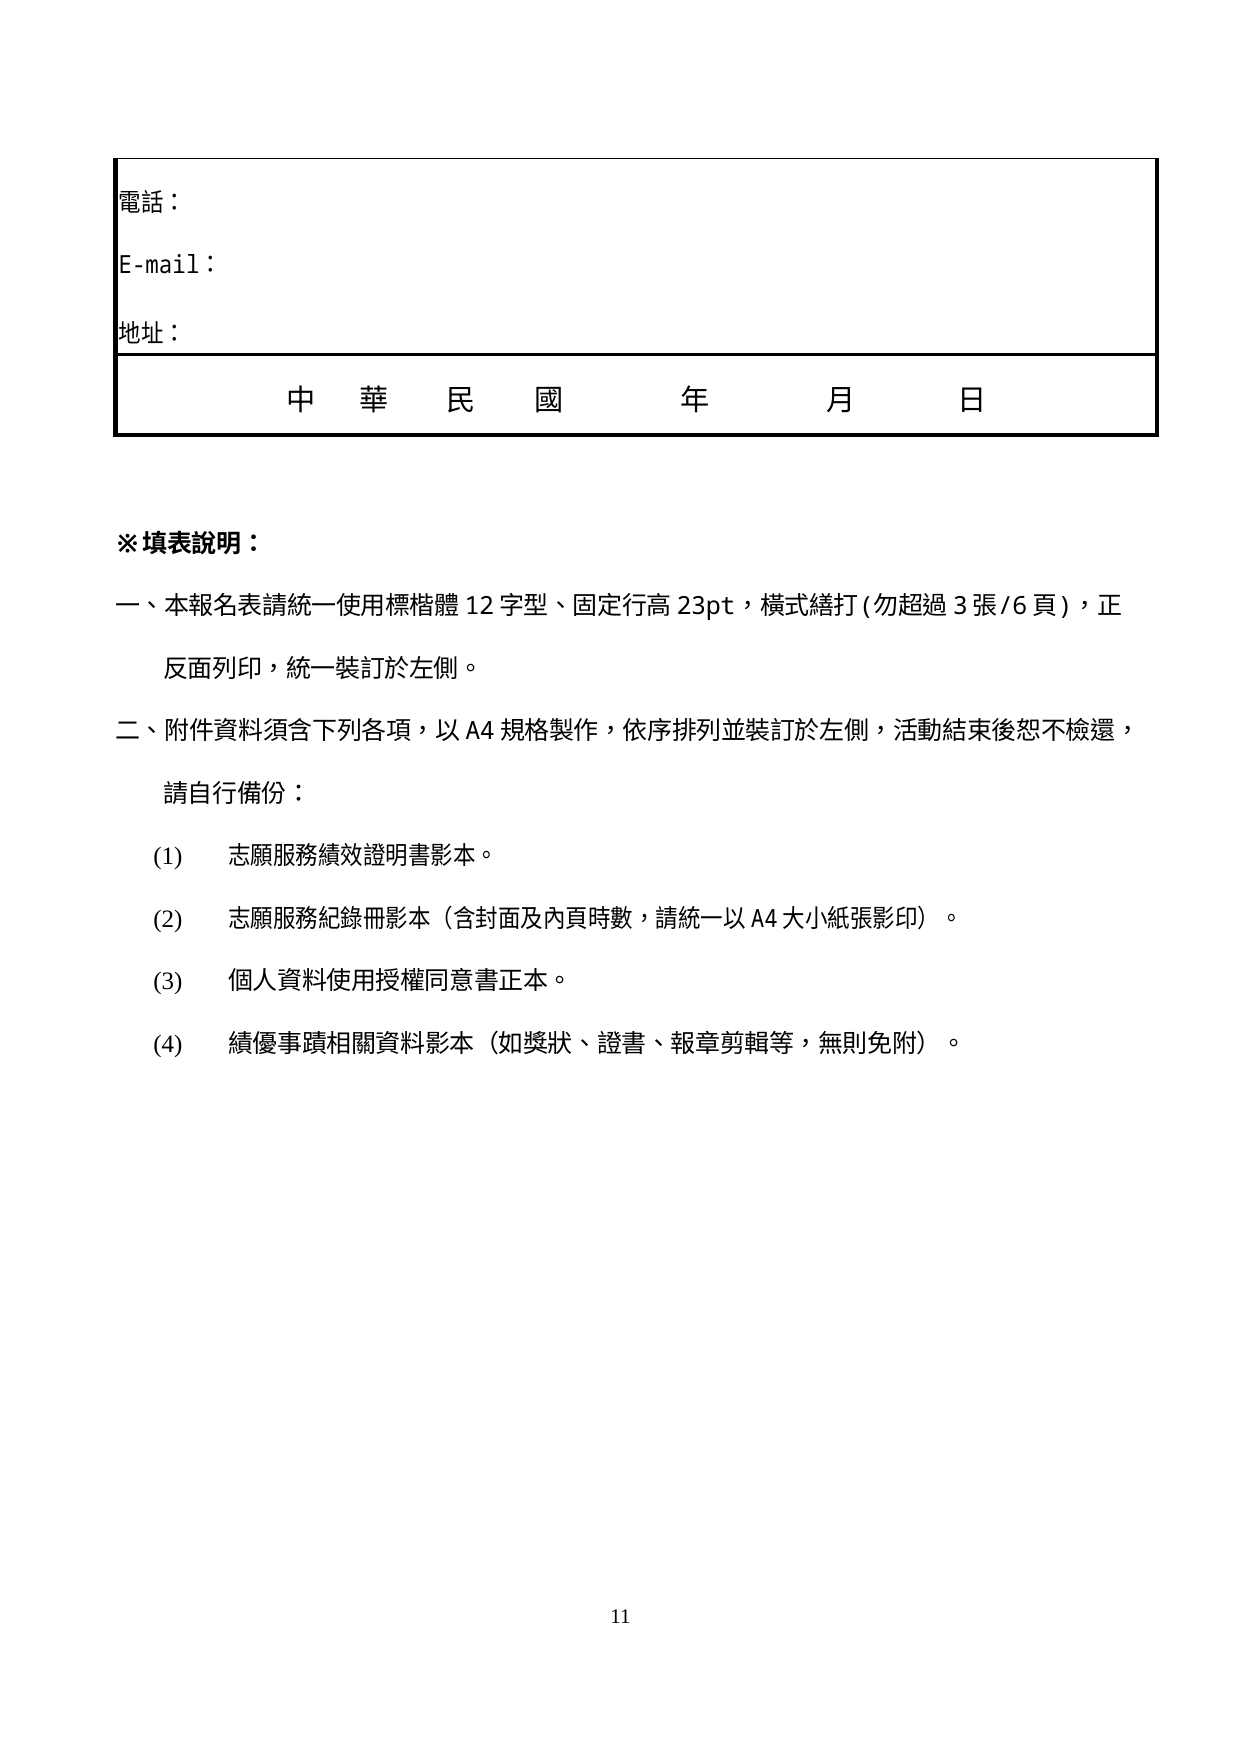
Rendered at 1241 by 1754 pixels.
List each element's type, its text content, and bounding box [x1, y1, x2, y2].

text 二、附件資料須含下列各項，以A4規格製作，依序排列並裝訂於左側，活動結束後恕不檢還，請自行備份： [115, 687, 1128, 812]
table_cell 中 華 民 國 年 月 日 [118, 356, 1155, 432]
list 個人資料使用授權同意書正本。 [153, 937, 1128, 999]
text ※填表說明： [112, 499, 1128, 562]
list 志願服務紀錄冊影本（含封面及內頁時數，請統一以A4大小紙張影印）。 [153, 874, 1128, 937]
list 志願服務績效證明書影本。 [153, 812, 1128, 874]
list 績優事蹟相關資料影本（如獎狀、證書、報章剪輯等，無則免附）。 [153, 999, 1128, 1062]
text 一、本報名表請統一使用標楷體12字型、固定行高23pt，橫式繕打(勿超過3張/6頁)，正反面列印，統一裝訂於左側。 [115, 562, 1128, 687]
table_cell 電話： E-mail： 地址： [118, 159, 1155, 352]
